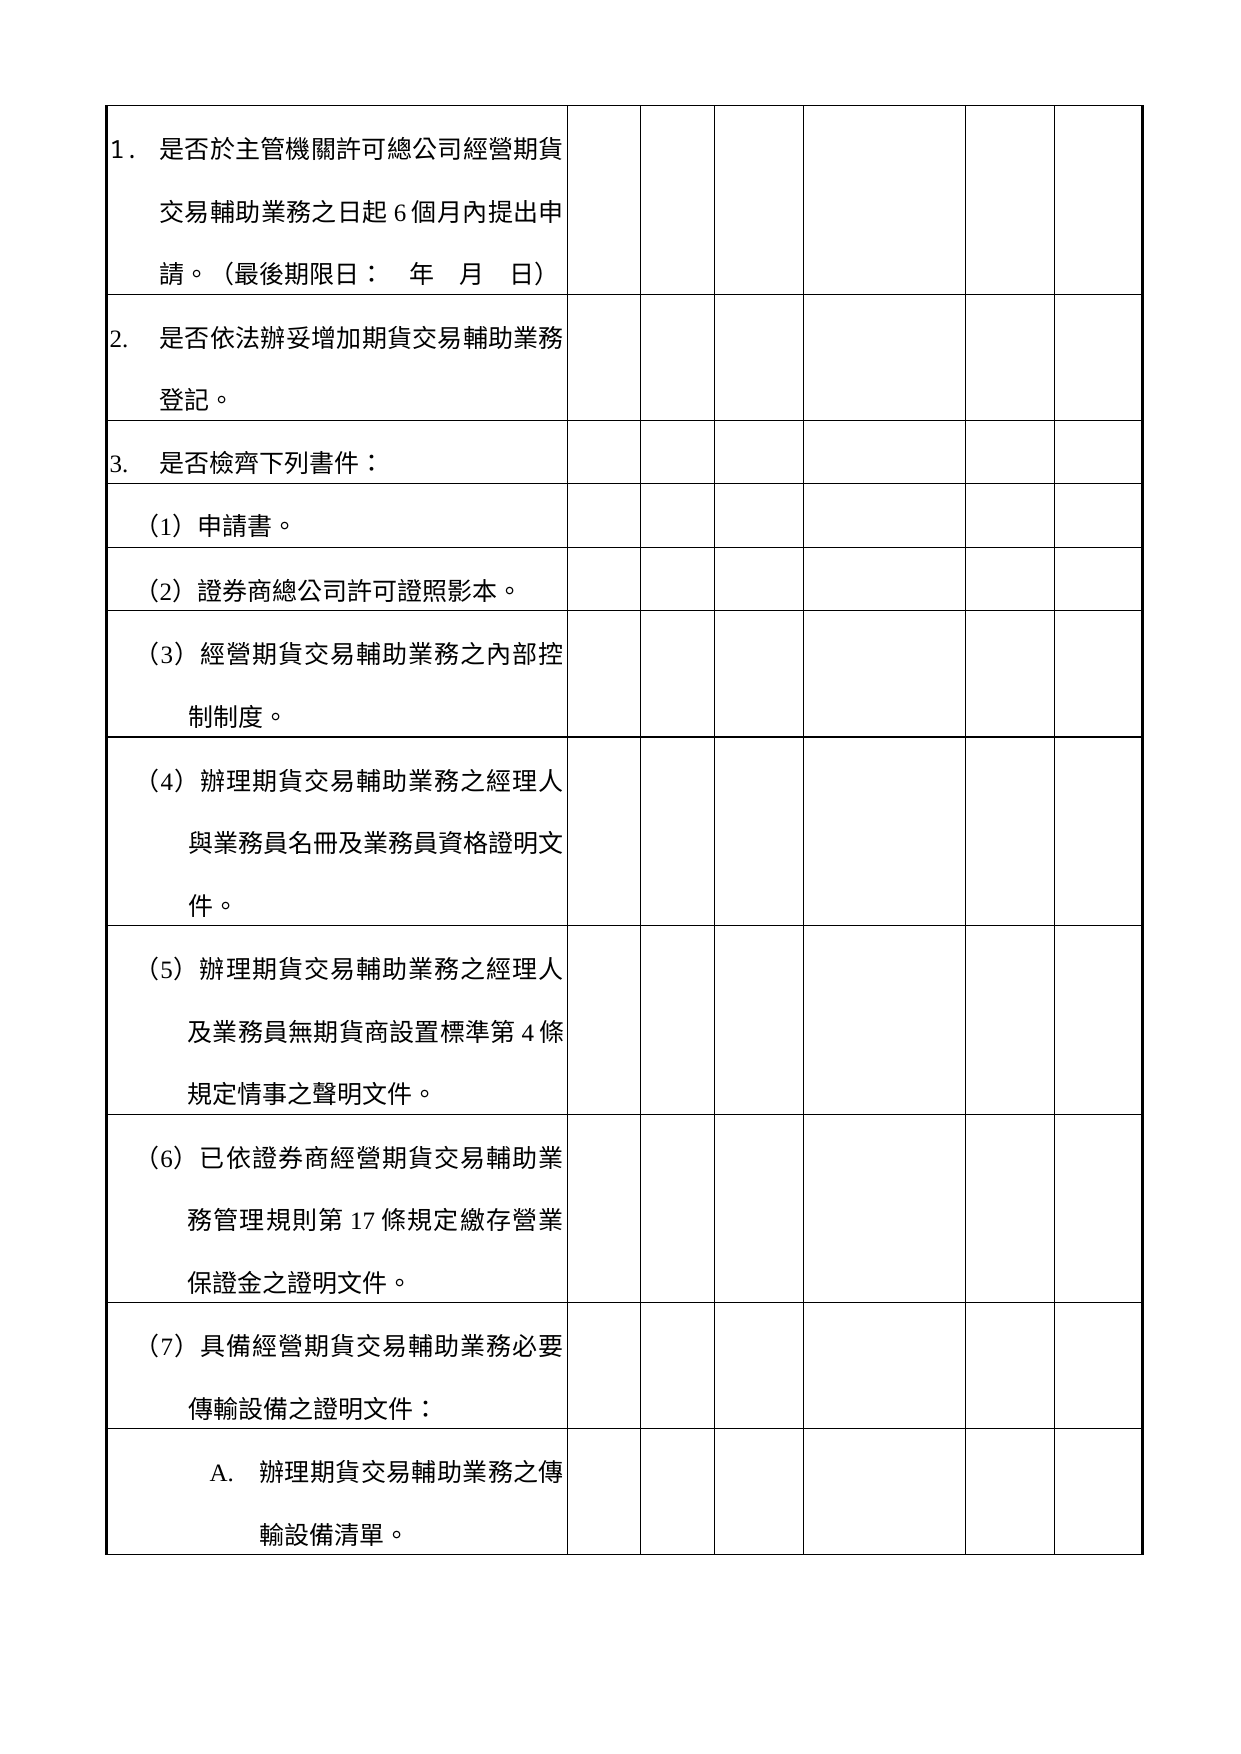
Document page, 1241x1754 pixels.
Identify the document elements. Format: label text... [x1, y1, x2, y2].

table_cell [641, 1429, 714, 1554]
table_cell [641, 1115, 714, 1302]
table_cell [568, 106, 640, 294]
table_cell [568, 295, 640, 420]
table_cell [804, 295, 965, 420]
table_cell [715, 484, 803, 547]
table_cell （3）經營期貨交易輔助業務之內部控制制度。 [108, 611, 567, 736]
table_cell [966, 484, 1054, 547]
table_cell [641, 106, 714, 294]
table_cell [568, 1115, 640, 1302]
table_cell [1055, 484, 1141, 547]
table_cell [1055, 611, 1141, 736]
table_cell [641, 926, 714, 1113]
table_cell [641, 548, 714, 610]
table_cell [804, 738, 965, 925]
table_cell [568, 738, 640, 925]
table_cell [715, 611, 803, 736]
table_cell [966, 1303, 1054, 1428]
table_cell [641, 421, 714, 483]
table_cell （1）申請書。 [108, 484, 567, 547]
table_cell [966, 738, 1054, 925]
table_cell [804, 548, 965, 610]
table_cell 是否於主管機關許可總公司經營期貨交易輔助業務之日起6個月內提出申請。（最後期限日： 年 月 日） [108, 106, 567, 294]
table_cell [1055, 548, 1141, 610]
table_cell （5）辦理期貨交易輔助業務之經理人及業務員無期貨商設置標準第4條規定情事之聲明文件。 [108, 926, 567, 1113]
table_cell [641, 484, 714, 547]
table_cell [804, 1115, 965, 1302]
table_cell 是否依法辦妥增加期貨交易輔助業務登記。 [108, 295, 567, 420]
table_cell [641, 295, 714, 420]
table_cell [715, 1115, 803, 1302]
table_cell [966, 421, 1054, 483]
table_cell [641, 1303, 714, 1428]
table_cell [1055, 1115, 1141, 1302]
table_cell [641, 738, 714, 925]
table_cell [568, 421, 640, 483]
table_cell （6）已依證券商經營期貨交易輔助業務管理規則第17條規定繳存營業保證金之證明文件。 [108, 1115, 567, 1302]
table_cell [1055, 1429, 1141, 1554]
table_cell [641, 611, 714, 736]
table_cell [966, 611, 1054, 736]
table_cell [804, 1429, 965, 1554]
table_cell [804, 1303, 965, 1428]
table_cell （7）具備經營期貨交易輔助業務必要傳輸設備之證明文件： [108, 1303, 567, 1428]
table_cell [804, 484, 965, 547]
table_cell [1055, 1303, 1141, 1428]
table_cell [966, 106, 1054, 294]
table_cell [1055, 926, 1141, 1113]
table_cell [1055, 421, 1141, 483]
table_cell [966, 548, 1054, 610]
table_cell [1055, 295, 1141, 420]
table_cell [966, 1429, 1054, 1554]
table_cell [715, 106, 803, 294]
table_cell [568, 1303, 640, 1428]
table_cell [1055, 738, 1141, 925]
table_cell 辦理期貨交易輔助業務之傳輸設備清單。 [108, 1429, 567, 1554]
table_cell [715, 926, 803, 1113]
table_cell [568, 1429, 640, 1554]
table_cell [804, 926, 965, 1113]
table_cell [966, 1115, 1054, 1302]
table_cell [804, 611, 965, 736]
table_cell （2）證券商總公司許可證照影本。 [108, 548, 567, 610]
table_cell [715, 295, 803, 420]
table_cell [966, 926, 1054, 1113]
table_cell [568, 548, 640, 610]
table_cell [804, 106, 965, 294]
table_cell [568, 611, 640, 736]
table_cell [715, 421, 803, 483]
table_cell [715, 548, 803, 610]
table_cell 是否檢齊下列書件： [108, 421, 567, 483]
table_cell （4）辦理期貨交易輔助業務之經理人與業務員名冊及業務員資格證明文件。 [108, 738, 567, 925]
table_cell [1055, 106, 1141, 294]
table_cell [804, 421, 965, 483]
table_cell [568, 484, 640, 547]
table_cell [715, 738, 803, 925]
table_cell [966, 295, 1054, 420]
table_cell [715, 1303, 803, 1428]
table_cell [568, 926, 640, 1113]
table_cell [715, 1429, 803, 1554]
